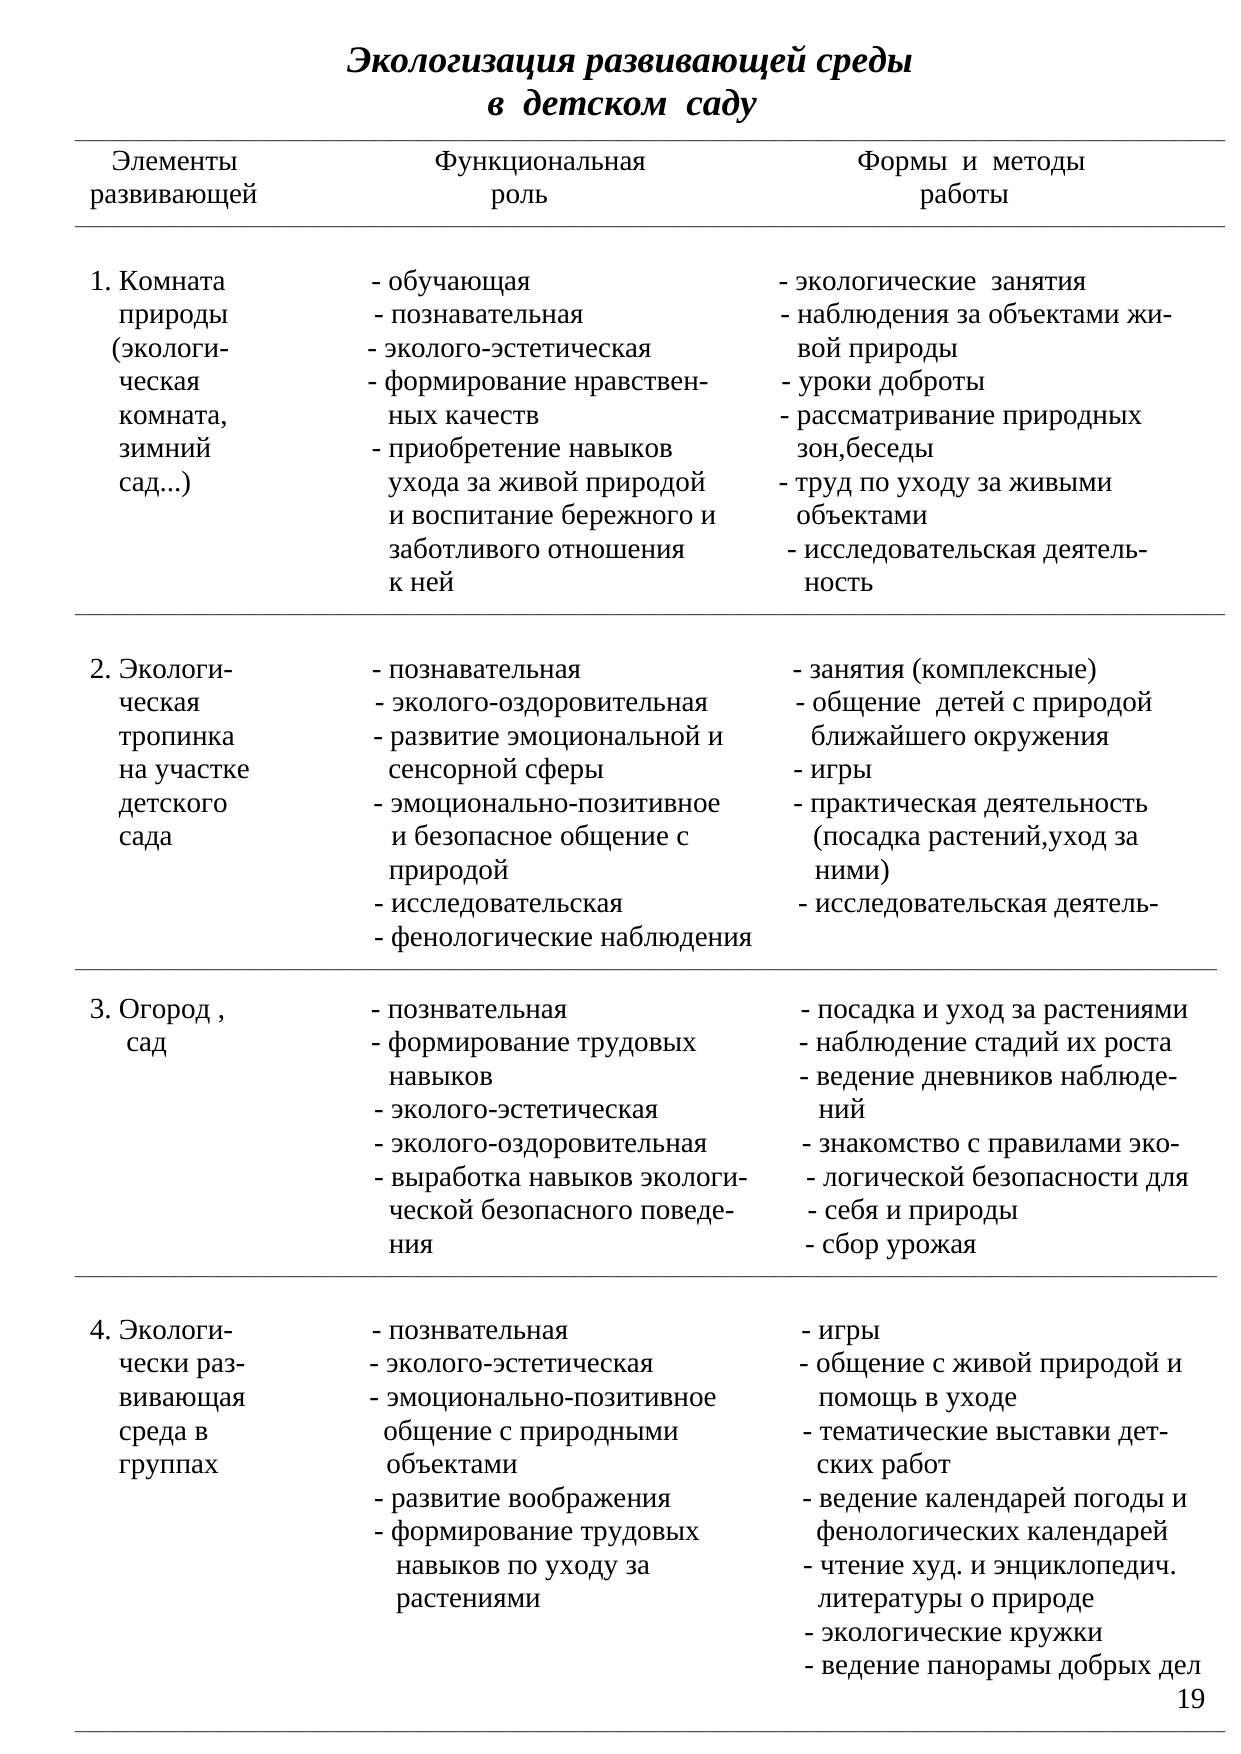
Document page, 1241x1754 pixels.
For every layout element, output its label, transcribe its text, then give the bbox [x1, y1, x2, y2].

text среда в общение с природными - тематические выставки дет- [75, 1413, 1225, 1446]
text комната, ных качеств - рассматривание природных [75, 397, 1225, 430]
text 3. Огород , - познвательная - посадка и уход за растениями [75, 991, 1225, 1024]
text __________________________________________________________________________________________________________________________________________ [75, 124, 1225, 143]
text природы - познавательная - наблюдения за объектами жи- [75, 296, 1225, 330]
text зимний - приобретение навыков зон,беседы [75, 430, 1225, 464]
text сад...) ухода за живой природой - труд по уходу за живыми [75, 464, 1225, 497]
text 2. Экологи- - познавательная - занятия (комплексные) [75, 651, 1225, 684]
text Элементы Функциональная Формы и методы [75, 143, 1225, 176]
text __________________________________________________________________________________________________________________________________________ [75, 598, 1225, 617]
text заботливого отношения - исследовательская деятель- [75, 531, 1225, 564]
text сада и безопасное общение с (посадка растений,уход за [75, 818, 1225, 852]
text Экологизация развивающей среды [75, 37, 1225, 81]
text развивающей роль работы [75, 176, 1225, 210]
text __________________________________________________________________________________________________________________________________________ [75, 1714, 1225, 1734]
text 19 [75, 1681, 1225, 1714]
text растениями литературы о природе [75, 1580, 1225, 1614]
text и воспитание бережного и объектами [75, 497, 1225, 531]
text _________________________________________________________________________________________________________________________________________ [75, 953, 1225, 972]
text 4. Экологи- - познвательная - игры [75, 1312, 1225, 1346]
text (экологи- - эколого-эстетическая вой природы [75, 330, 1225, 363]
text навыков - ведение дневников наблюде- [75, 1058, 1225, 1092]
text - фенологические наблюдения [75, 919, 1225, 953]
text ческая - формирование нравствен- - уроки доброты [75, 363, 1225, 397]
text - экологические кружки [75, 1614, 1225, 1647]
text ния - сбор урожая [75, 1226, 1225, 1259]
text - исследовательская - исследовательская деятель- [75, 886, 1225, 919]
text вивающая - эмоционально-позитивное помощь в уходе [75, 1379, 1225, 1413]
text - эколого-оздоровительная - знакомство с правилами эко- [75, 1125, 1225, 1159]
text ческой безопасного поведе- - себя и природы [75, 1192, 1225, 1226]
text сад - формирование трудовых - наблюдение стадий их роста [75, 1024, 1225, 1058]
text __________________________________________________________________________________________________________________________________________ [75, 210, 1225, 229]
text ческая - эколого-оздоровительная - общение детей с природой [75, 684, 1225, 718]
text детского - эмоционально-позитивное - практическая деятельность [75, 785, 1225, 818]
text чески раз- - эколого-эстетическая - общение с живой природой и [75, 1346, 1225, 1379]
text тропинка - развитие эмоциональной и ближайшего окружения [75, 718, 1225, 751]
text к ней ность [75, 564, 1225, 598]
text - формирование трудовых фенологических календарей [75, 1513, 1225, 1547]
text группах объектами ских работ [75, 1446, 1225, 1480]
text 1. Комната - обучающая - экологические занятия [75, 263, 1225, 296]
text - ведение панорамы добрых дел [75, 1647, 1225, 1681]
text природой ними) [75, 852, 1225, 886]
text на участке сенсорной сферы - игры [75, 751, 1225, 785]
text навыков по уходу за - чтение худ. и энциклопедич. [75, 1547, 1225, 1580]
text в детском саду [75, 81, 1225, 124]
text - развитие воображения - ведение календарей погоды и [75, 1480, 1225, 1513]
text _________________________________________________________________________________________________________________________________________ [75, 1259, 1225, 1278]
text - эколого-эстетическая ний [75, 1092, 1225, 1125]
text - выработка навыков экологи- - логической безопасности для [75, 1159, 1225, 1192]
